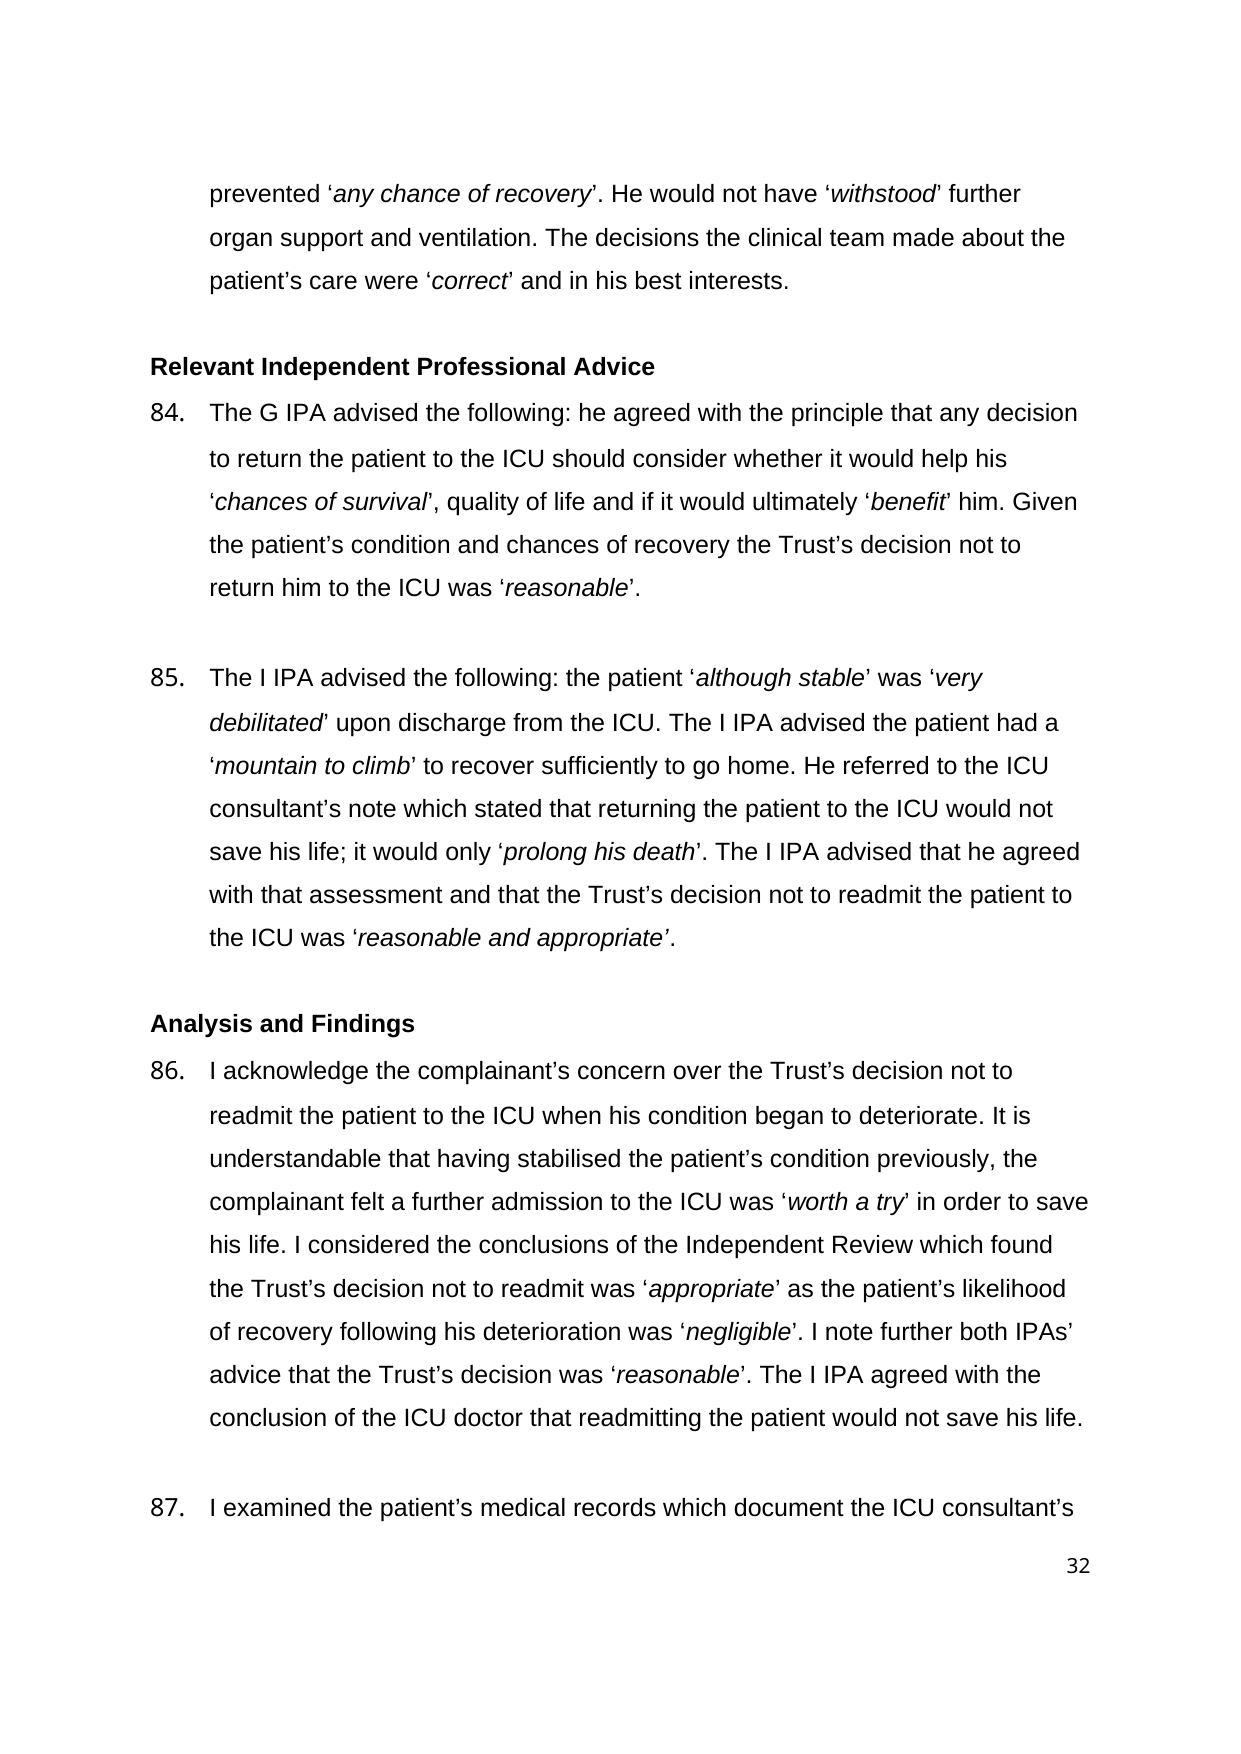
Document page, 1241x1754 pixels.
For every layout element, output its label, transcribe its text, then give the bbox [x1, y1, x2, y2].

list prevented ‘any chance of recovery’. He would not have ‘withstood’ further organ support and ventilation. The decisions the clinical team made about the patient’s care were ‘correct’ and in his best interests. [150, 179, 1090, 294]
list The I IPA advised the following: the patient ‘although stable’ was ‘very debilitated’ upon discharge from the ICU. The I IPA advised the patient had a ‘mountain to climb’ to recover sufficiently to go home. He referred to the ICU consultant’s note which stated that returning the patient to the ICU would not save his life; it would only ‘prolong his death’. The I IPA advised that he agreed with that assessment and that the Trust’s decision not to readmit the patient to the ICU was ‘reasonable and appropriate’. [150, 659, 1090, 952]
list I examined the patient’s medical records which document the ICU consultant’s [150, 1489, 1090, 1523]
text Relevant Independent Professional Advice [150, 352, 1090, 381]
list I acknowledge the complainant’s concern over the Trust’s decision not to readmit the patient to the ICU when his condition began to deteriorate. It is understandable that having stabilised the patient’s condition previously, the complainant felt a further admission to the ICU was ‘worth a try’ in order to save his life. I considered the conclusions of the Independent Review which found the Trust’s decision not to readmit was ‘appropriate’ as the patient’s likelihood of recovery following his deterioration was ‘negligible’. I note further both IPAs’ advice that the Trust’s decision was ‘reasonable’. The I IPA agreed with the conclusion of the ICU doctor that readmitting the patient would not save his life. [150, 1053, 1090, 1432]
text Analysis and Findings [150, 1009, 1090, 1038]
list The G IPA advised the following: he agreed with the principle that any decision to return the patient to the ICU should consider whether it would help his ‘chances of survival’, quality of life and if it would ultimately ‘benefit’ him. Given the patient’s condition and chances of recovery the Trust’s decision not to return him to the ICU was ‘reasonable’. [150, 395, 1090, 602]
